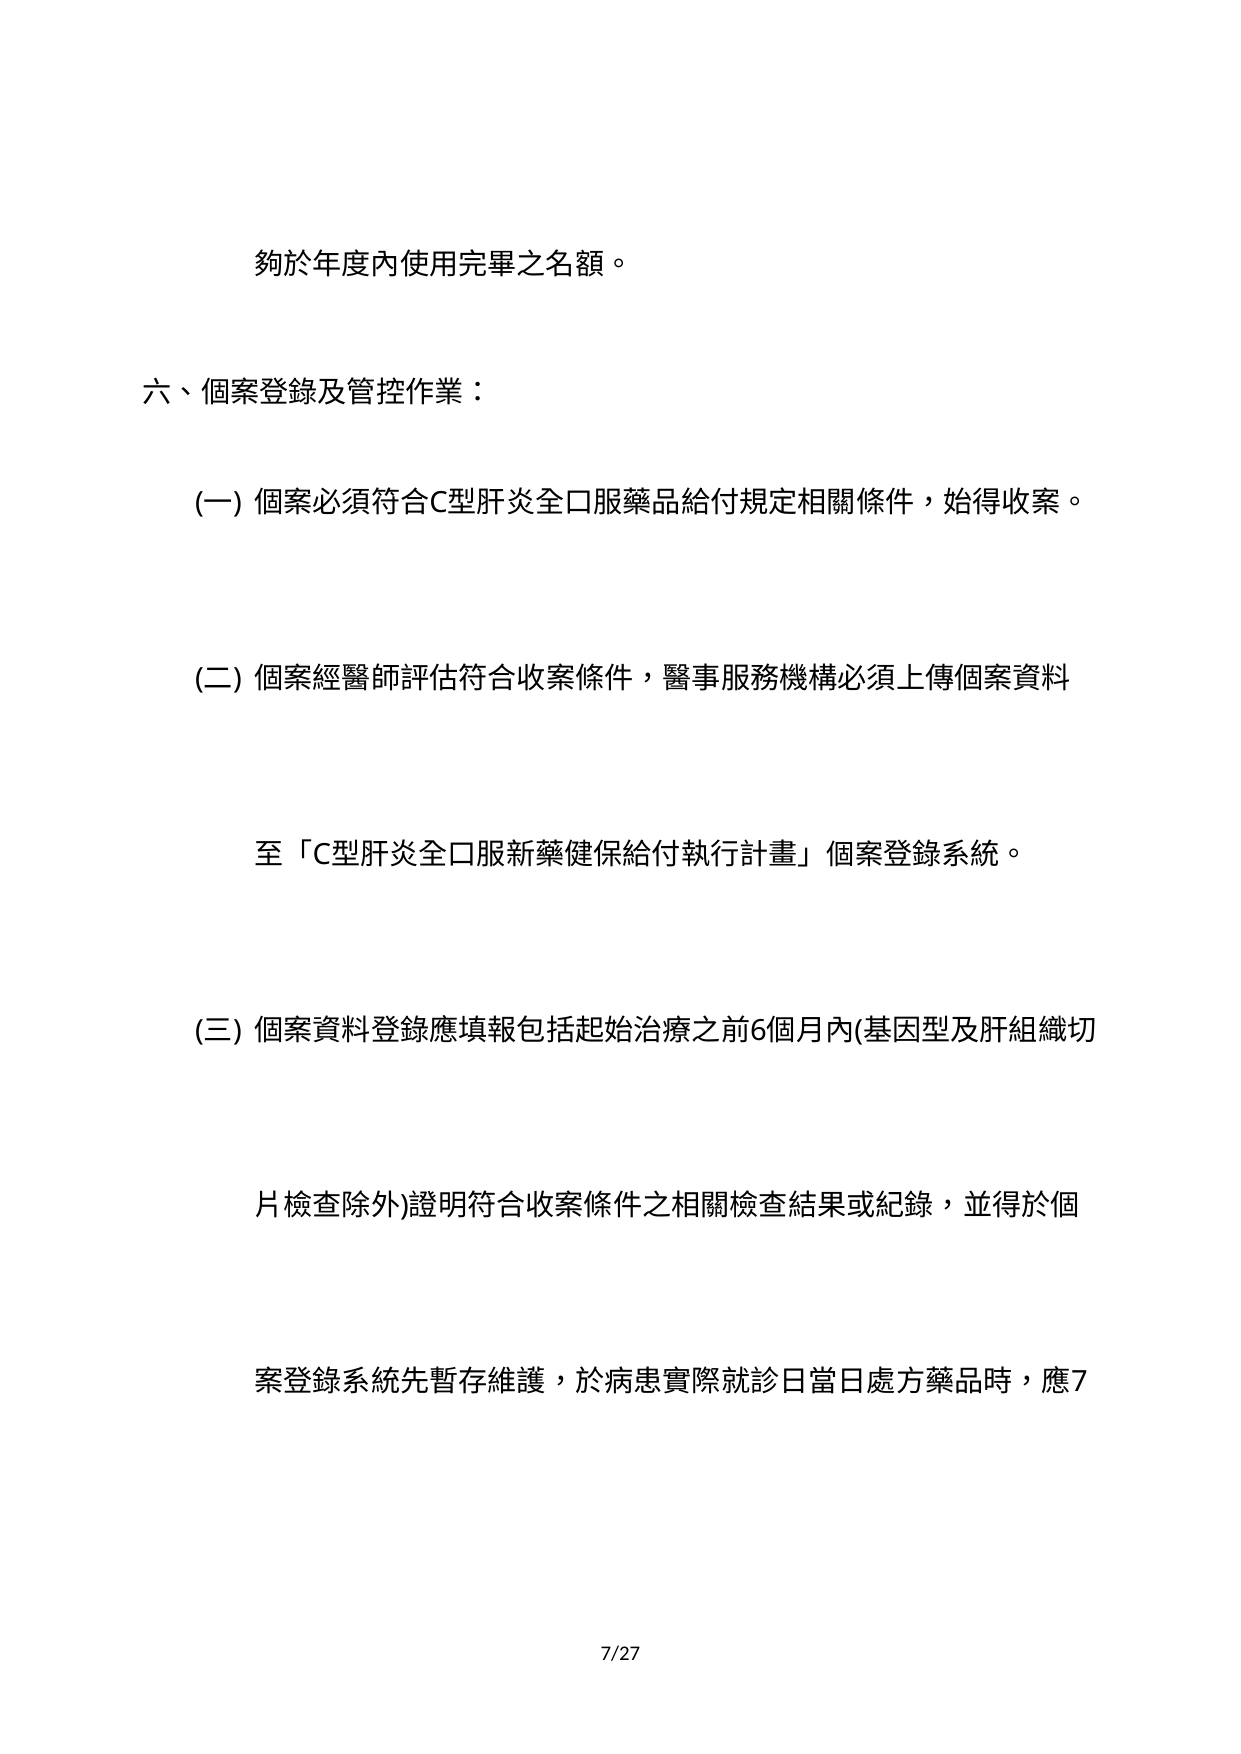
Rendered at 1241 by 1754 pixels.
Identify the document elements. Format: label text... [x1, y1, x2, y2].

list 個案必須符合C型肝炎全口服藥品給付規定相關條件，始得收案。 [195, 412, 1098, 588]
list 夠於年度內使用完畢之名額。 [195, 174, 1098, 349]
list 個案登錄及管控作業： [142, 362, 1098, 412]
list 個案資料登錄應填報包括起始治療之前6個月內(基因型及肝組織切片檢查除外)證明符合收案條件之相關檢查結果或紀錄，並得於個案登錄系統先暫存維護，於病患實際就診日當日處方藥品時，應7 [195, 939, 1098, 1467]
list 個案經醫師評估符合收案條件，醫事服務機構必須上傳個案資料至「C型肝炎全口服新藥健保給付執行計畫」個案登錄系統。 [195, 588, 1098, 939]
